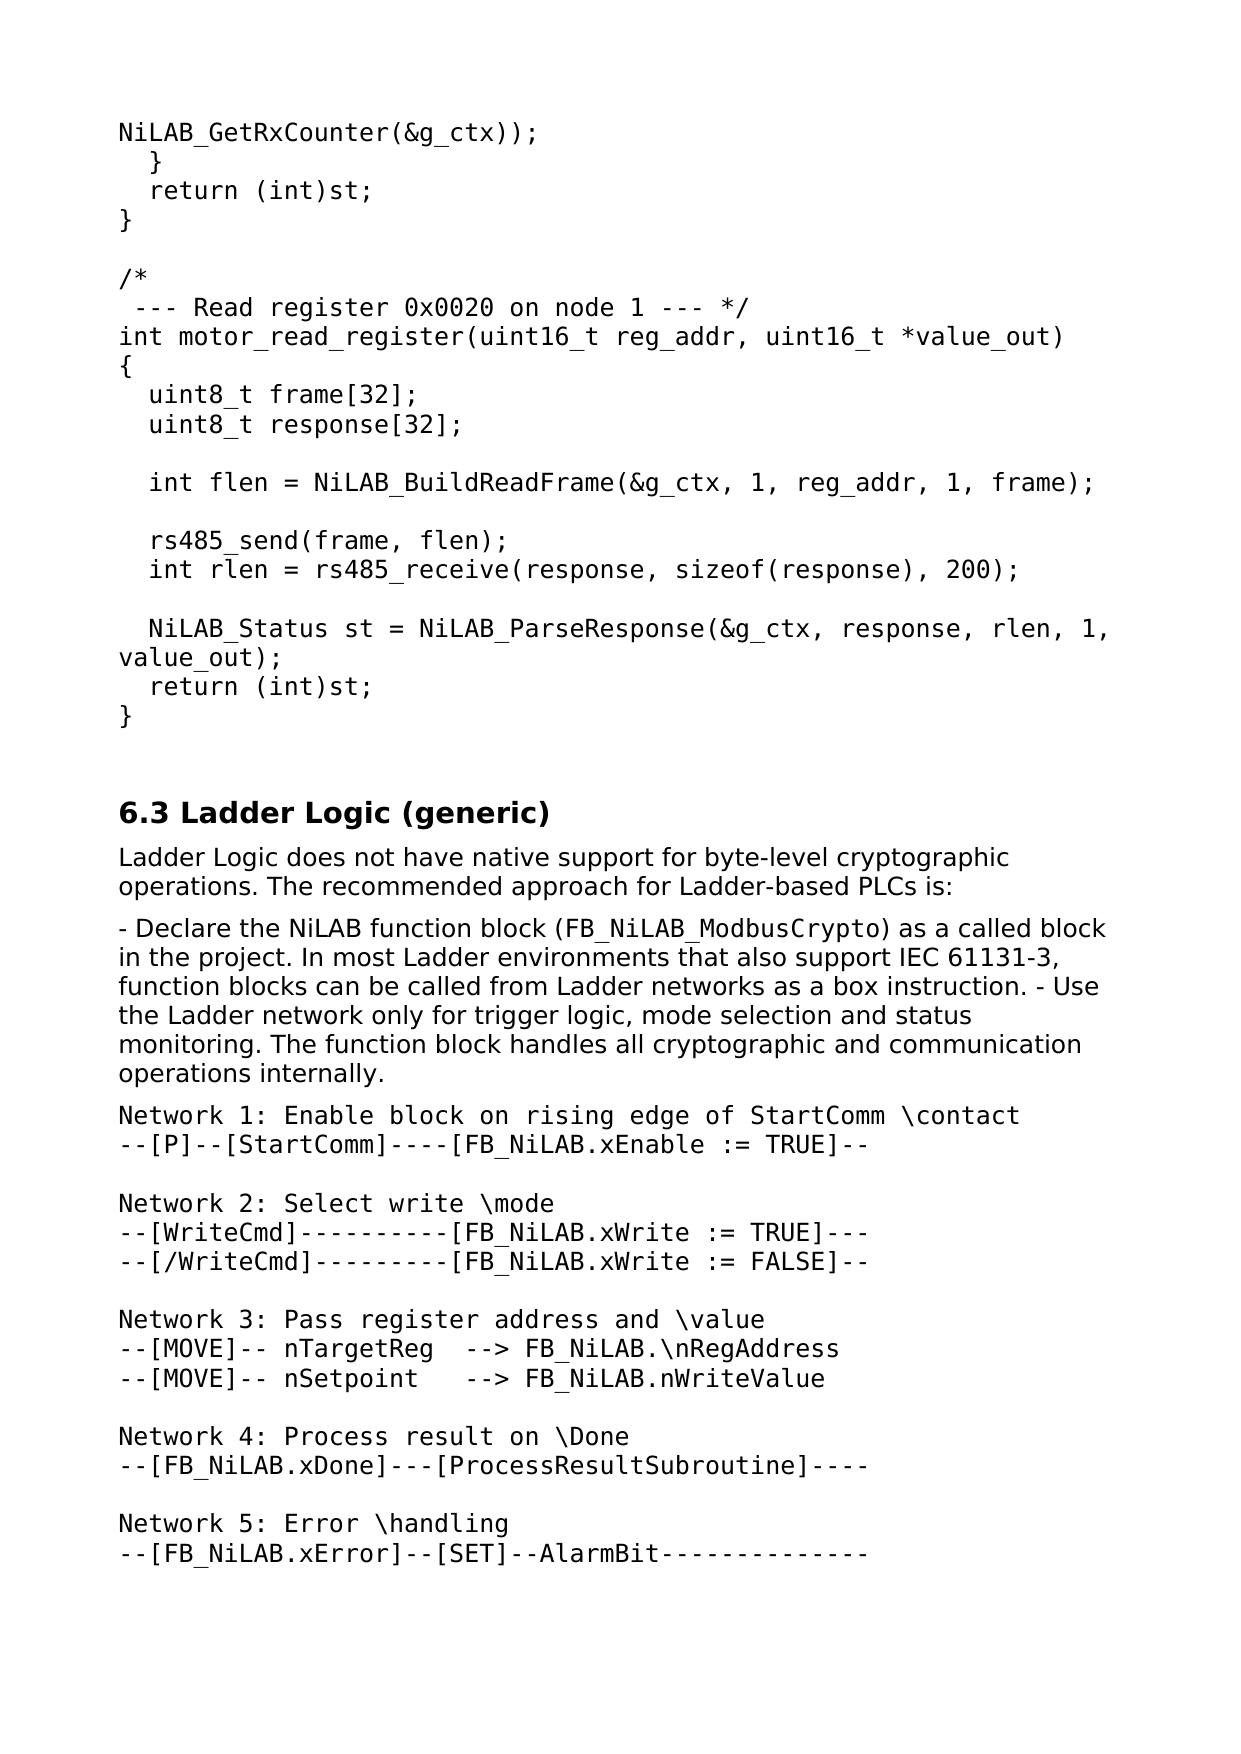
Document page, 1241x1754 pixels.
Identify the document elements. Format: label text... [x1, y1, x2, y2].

text - Declare the NiLAB function block (FB_NiLAB_ModbusCrypto) as a called block in the project. In most Ladder environments that also support IEC 61131-3, function blocks can be called from Ladder networks as a box instruction. - Use the Ladder network only for trigger logic, mode selection and status monitoring. The function block handles all cryptographic and communication operations internally. [118, 914, 1122, 1089]
text Ladder Logic does not have native support for byte-level cryptographic operations. The recommended approach for Ladder-based PLCs is: [118, 843, 1122, 901]
subtitle 6.3 Ladder Logic (generic) [118, 797, 1122, 831]
text Network 1: Enable block on rising edge of StartComm \contact --[P]--[StartComm]----[FB_NiLAB.xEnable := TRUE]-- Network 2: Select write \mode --[WriteCmd]----------[FB_NiLAB.xWrite := TRUE]--- --[/WriteCmd]---------[FB_NiLAB.xWrite := FALSE]-- Network 3: Pass register address and \value --[MOVE]-- nTargetReg --> FB_NiLAB.\nRegAddress --[MOVE]-- nSetpoint --> FB_NiLAB.nWriteValue Network 4: Process result on \Done --[FB_NiLAB.xDone]---[ProcessResultSubroutine]---- Network 5: Error \handling --[FB_NiLAB.xError]--[SET]--AlarmBit-------------- [118, 1101, 1122, 1597]
text NiLAB_GetRxCounter(&g_ctx)); } return (int)st; } /* --- Read register 0x0020 on node 1 --- */ int motor_read_register(uint16_t reg_addr, uint16_t *value_out) { uint8_t frame[32]; uint8_t response[32]; int flen = NiLAB_BuildReadFrame(&g_ctx, 1, reg_addr, 1, frame); rs485_send(frame, flen); int rlen = rs485_receive(response, sizeof(response), 200); NiLAB_Status st = NiLAB_ParseResponse(&g_ctx, response, rlen, 1, value_out); return (int)st; } [118, 118, 1122, 760]
